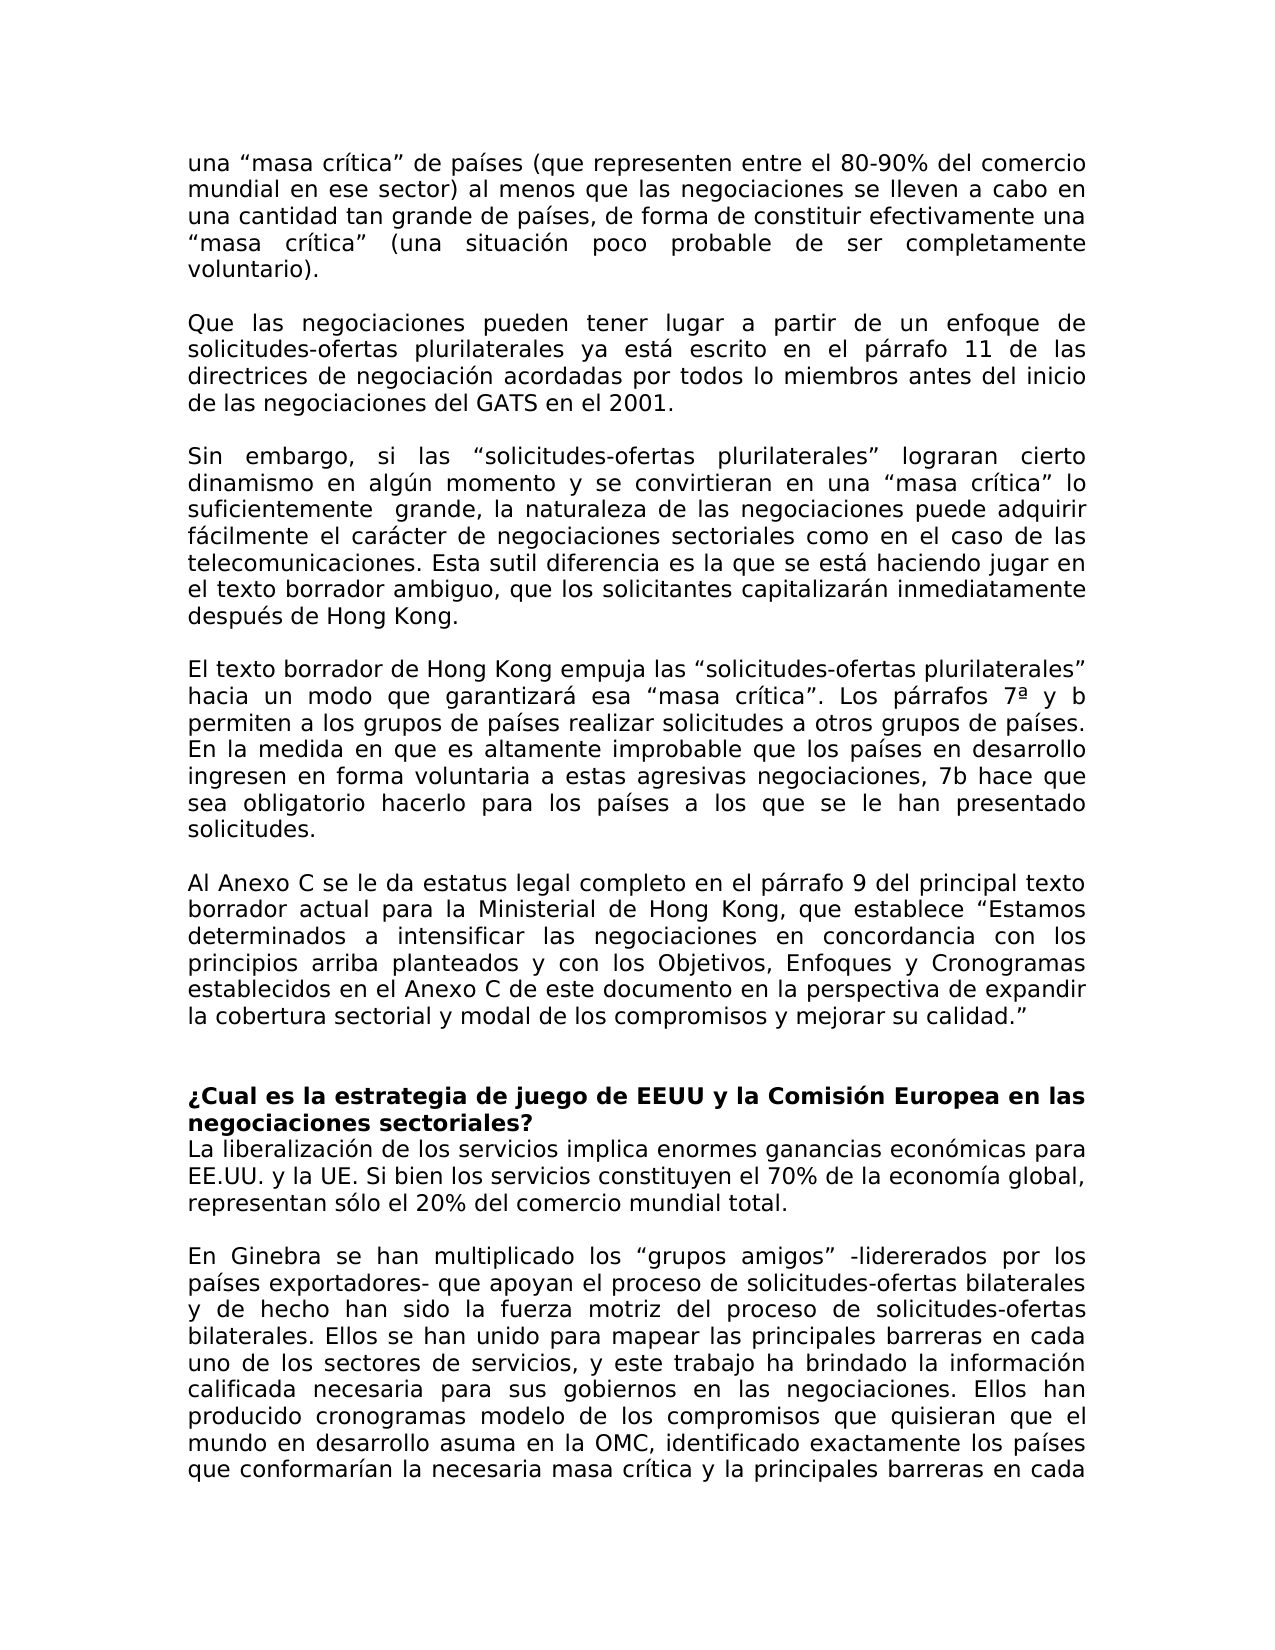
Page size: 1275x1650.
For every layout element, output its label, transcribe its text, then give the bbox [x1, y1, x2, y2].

text La liberalización de los servicios implica enormes ganancias económicas para EE.UU. y la UE. Si bien los servicios constituyen el 70% de la economía global, representan sólo el 20% del comercio mundial total. [187, 1137, 1087, 1217]
text El texto borrador de Hong Kong empuja las “solicitudes-ofertas plurilaterales” hacia un modo que garantizará esa “masa crítica”. Los párrafos 7ª y b permiten a los grupos de países realizar solicitudes a otros grupos de países. En la medida en que es altamente improbable que los países en desarrollo ingresen en forma voluntaria a estas agresivas negociaciones, 7b hace que sea obligatorio hacerlo para los países a los que se le han presentado solicitudes. [187, 630, 1087, 843]
text Al Anexo C se le da estatus legal completo en el párrafo 9 del principal texto borrador actual para la Ministerial de Hong Kong, que establece “Estamos determinados a intensificar las negociaciones en concordancia con los principios arriba planteados y con los Objetivos, Enfoques y Cronogramas establecidos en el Anexo C de este documento en la perspectiva de expandir la cobertura sectorial y modal de los compromisos y mejorar su calidad.” [187, 843, 1087, 1030]
text En Ginebra se han multiplicado los “grupos amigos” -lidererados por los países exportadores- que apoyan el proceso de solicitudes-ofertas bilaterales y de hecho han sido la fuerza motriz del proceso de solicitudes-ofertas bilaterales. Ellos se han unido para mapear las principales barreras en cada uno de los sectores de servicios, y este trabajo ha brindado la información calificada necesaria para sus gobiernos en las negociaciones. Ellos han producido cronogramas modelo de los compromisos que quisieran que el mundo en desarrollo asuma en la OMC, identificado exactamente los países que conformarían la necesaria masa crítica y la principales barreras en cada [187, 1243, 1087, 1483]
text una “masa crítica” de países (que representen entre el 80-90% del comercio mundial en ese sector) al menos que las negociaciones se lleven a cabo en una cantidad tan grande de países, de forma de constituir efectivamente una “masa crítica” (una situación poco probable de ser completamente voluntario). [187, 150, 1087, 283]
text ¿Cual es la estrategia de juego de EEUU y la Comisión Europea en las negociaciones sectoriales? [187, 1057, 1087, 1137]
text Que las negociaciones pueden tener lugar a partir de un enfoque de solicitudes-ofertas plurilaterales ya está escrito en el párrafo 11 de las directrices de negociación acordadas por todos lo miembros antes del inicio de las negociaciones del GATS en el 2001. [187, 283, 1087, 417]
text Sin embargo, si las “solicitudes-ofertas plurilaterales” lograran cierto dinamismo en algún momento y se convirtieran en una “masa crítica” lo suficientemente grande, la naturaleza de las negociaciones puede adquirir fácilmente el carácter de negociaciones sectoriales como en el caso de las telecomunicaciones. Esta sutil diferencia es la que se está haciendo jugar en el texto borrador ambiguo, que los solicitantes capitalizarán inmediatamente después de Hong Kong. [187, 443, 1087, 630]
